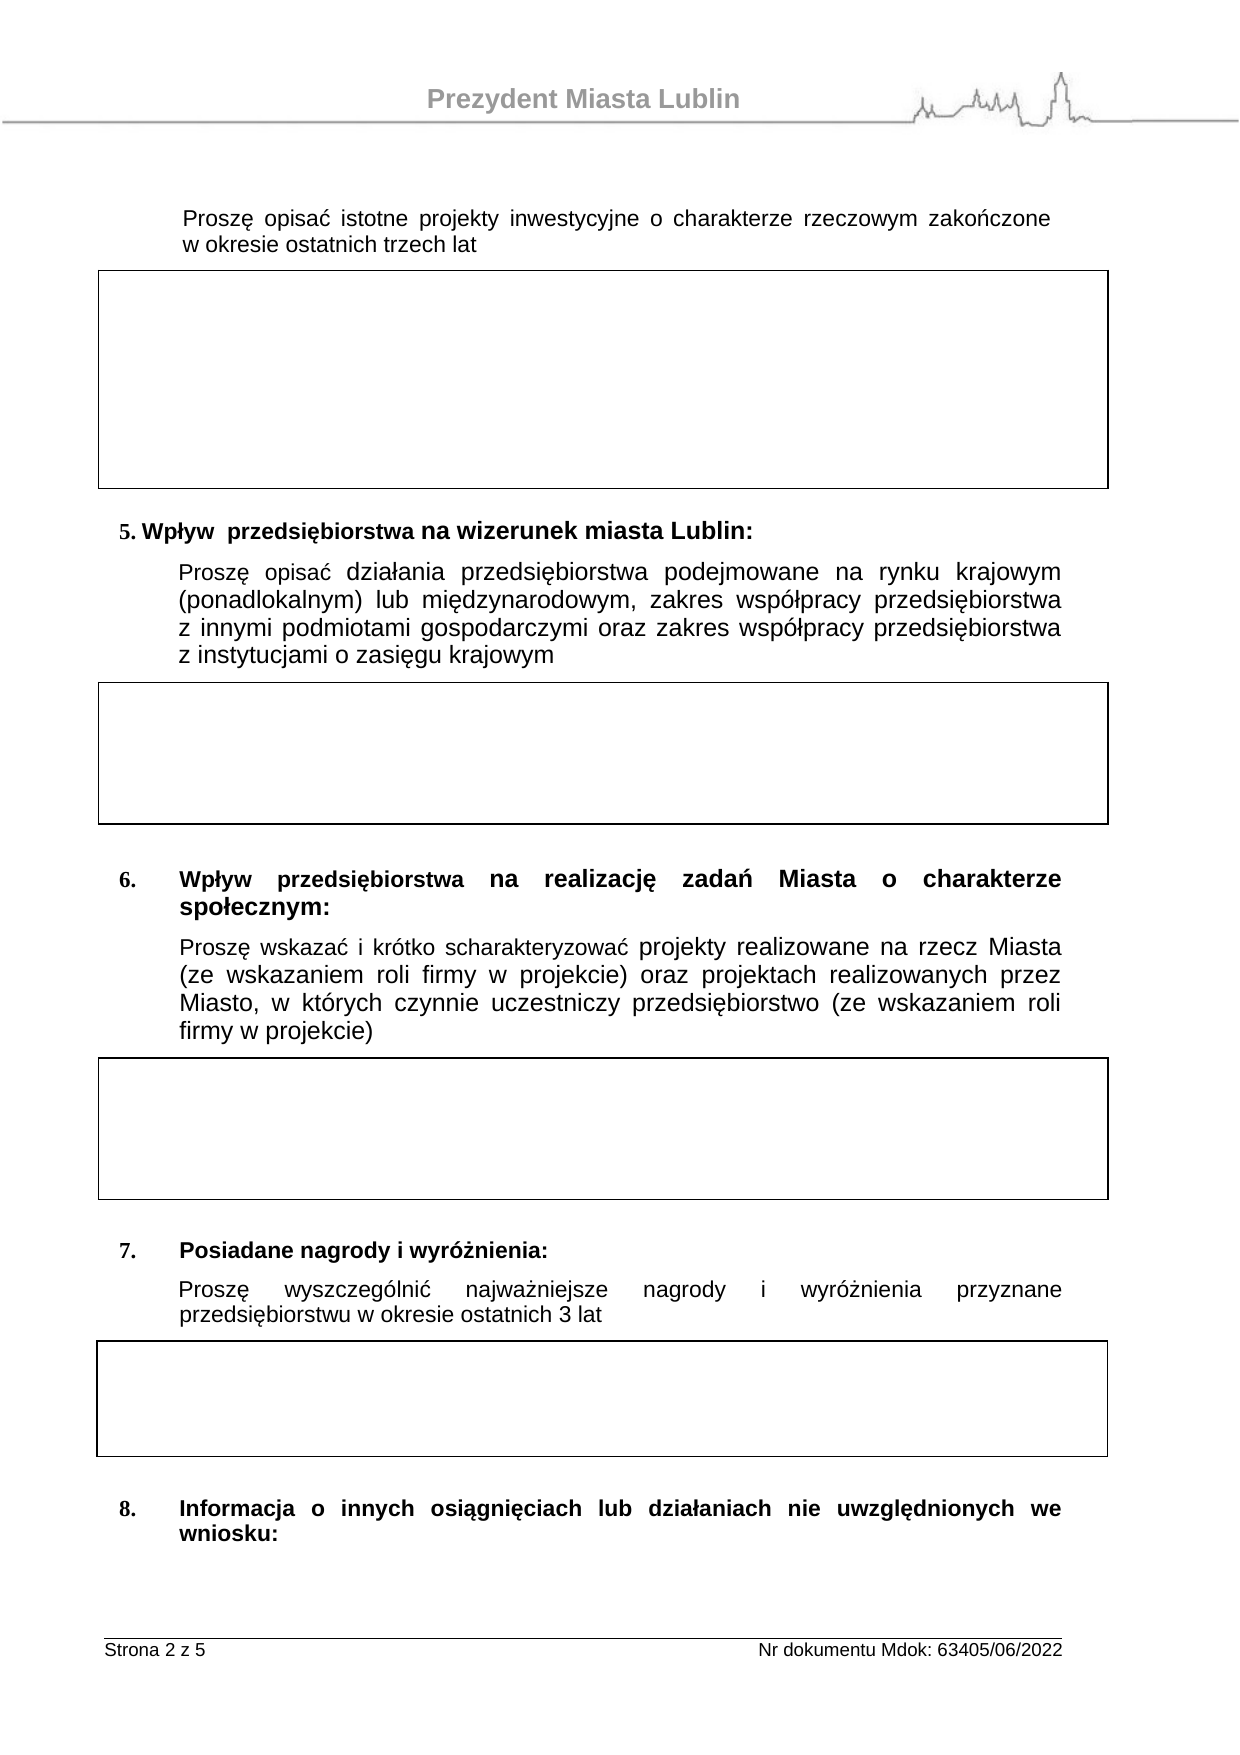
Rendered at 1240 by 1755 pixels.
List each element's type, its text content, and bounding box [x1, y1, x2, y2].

text Proszę opisać działania przedsiębiorstwa podejmowane na rynku krajowym (ponadlokalnym) lub międzynarodowym, zakres współpracy przedsiębiorstwa z innymi podmiotami gospodarczymi oraz zakres współpracy przedsiębiorstwa z instytucjami o zasięgu krajowym [178, 557, 1062, 669]
list Wpływ przedsiębiorstwa na realizację zadań Miasta o charakterze społecznym: [119, 865, 1062, 921]
picture [0, 72, 1240, 135]
table_header [99, 683, 1107, 823]
text Proszę opisać istotne projekty inwestycyjne o charakterze rzeczowym zakończone w okresie ostatnich trzech lat [182, 206, 1062, 257]
list Wpływ przedsiębiorstwa na wizerunek miasta Lublin: [119, 517, 1062, 545]
table_header [98, 1342, 1107, 1456]
list Informacja o innych osiągnięciach lub działaniach nie uwzględnionych we wniosku: [119, 1495, 1062, 1547]
table_header [99, 271, 1107, 488]
text Proszę wskazać i krótko scharakteryzować projekty realizowane na rzecz Miasta (ze wskazaniem roli firmy w projekcie) oraz projektach realizowanych przez Miasto, w których czynnie uczestniczy przedsiębiorstwo (ze wskazaniem roli firmy w projekcie) [179, 933, 1062, 1045]
table_header [99, 1059, 1107, 1198]
list Posiadane nagrody i wyróżnienia: [119, 1238, 1062, 1264]
text Proszę wyszczególnić najważniejsze nagrody i wyróżnienia przyznane przedsiębiorstwu w okresie ostatnich 3 lat [178, 1276, 1062, 1328]
